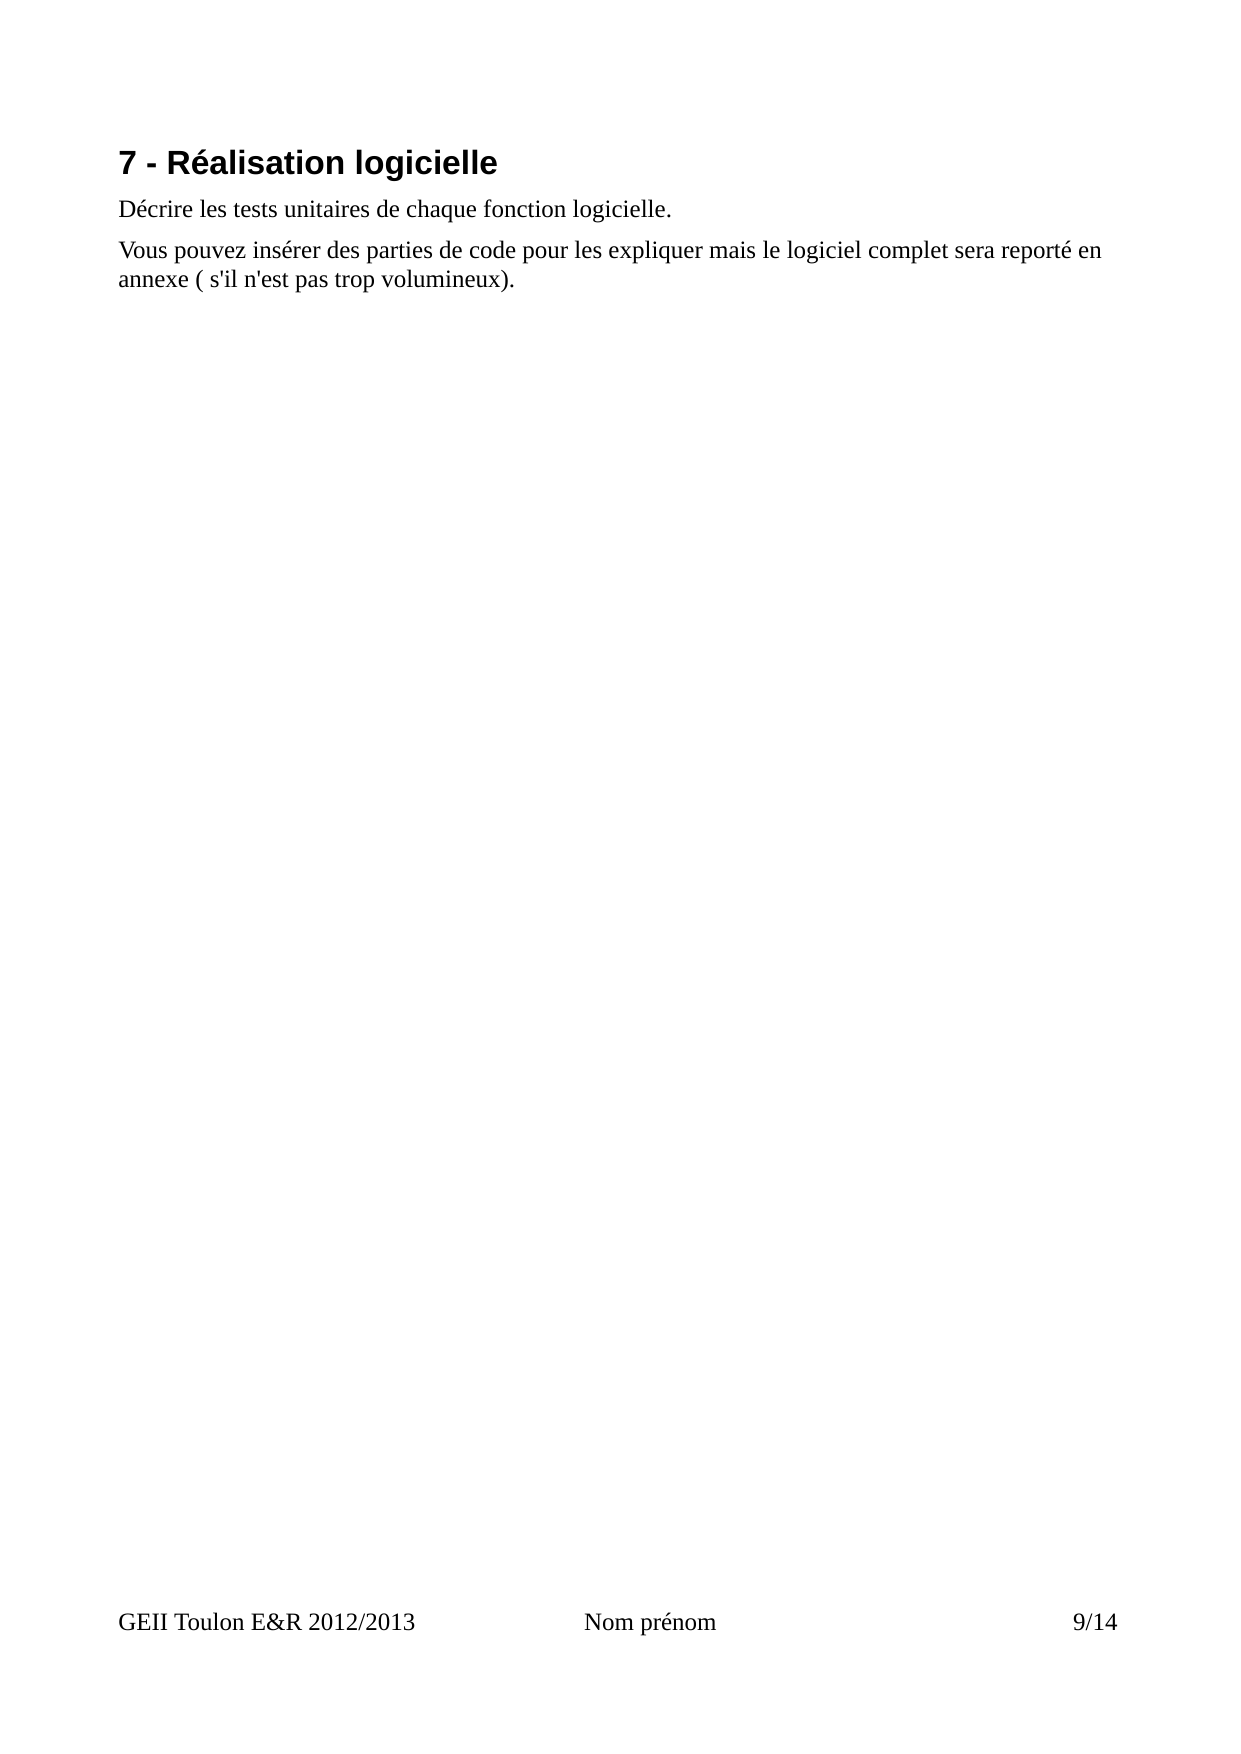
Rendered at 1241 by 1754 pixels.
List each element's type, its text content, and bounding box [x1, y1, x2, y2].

subtitle 7 - Réalisation logicielle [118, 143, 1122, 182]
text Décrire les tests unitaires de chaque fonction logicielle. [118, 194, 1122, 223]
text Vous pouvez insérer des parties de code pour les expliquer mais le logiciel complet sera reporté en annexe ( s'il n'est pas trop volumineux). [118, 236, 1122, 293]
